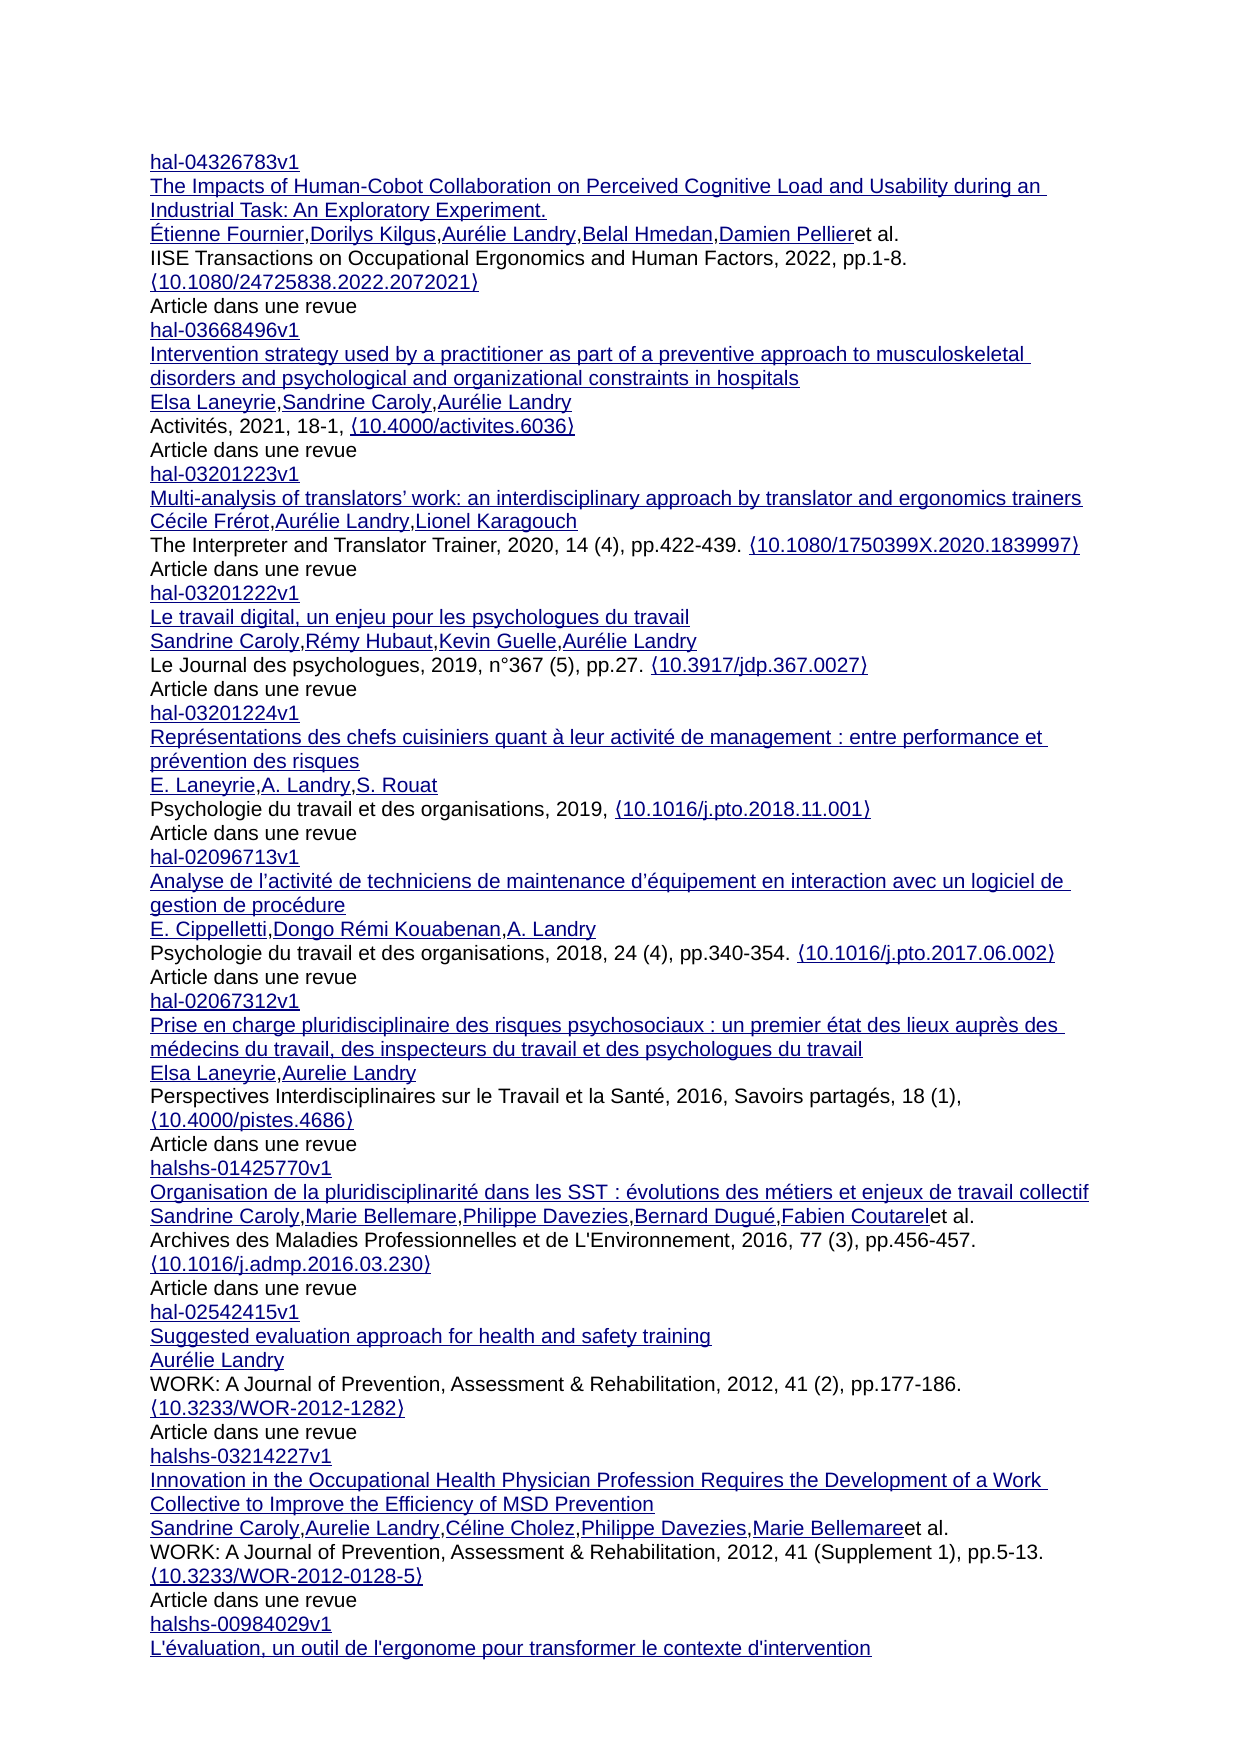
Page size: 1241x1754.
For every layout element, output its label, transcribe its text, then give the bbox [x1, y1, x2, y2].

table_cell Suggested evaluation approach for health and safety training Aurélie Landry WORK: A Journal of Prevention, Assessment & Rehabilitation, 2012, 41 (2), pp.177-186. ⟨10.3233/WOR-2012-1282⟩ Article dans une revue halshs-03214227v1 [150, 1324, 1090, 1468]
table_cell Analyse de l’activité de techniciens de maintenance d’équipement en interaction avec un logiciel de gestion de procédure E. Cippelletti,Dongo Rémi Kouabenan,A. Landry Psychologie du travail et des organisations, 2018, 24 (4), pp.340-354. ⟨10.1016/j.pto.2017.06.002⟩ Article dans une revue hal-02067312v1 [150, 869, 1090, 1012]
table_cell The Impacts of Human-Cobot Collaboration on Perceived Cognitive Load and Usability during an Industrial Task: An Exploratory Experiment. Étienne Fournier,Dorilys Kilgus,Aurélie Landry,Belal Hmedan,Damien Pellieret al. IISE Transactions on Occupational Ergonomics and Human Factors, 2022, pp.1-8. ⟨10.1080/24725838.2022.2072021⟩ Article dans une revue hal-03668496v1 [150, 174, 1090, 342]
table_cell Représentations des chefs cuisiniers quant à leur activité de management : entre performance et prévention des risques E. Laneyrie,A. Landry,S. Rouat Psychologie du travail et des organisations, 2019, ⟨10.1016/j.pto.2018.11.001⟩ Article dans une revue hal-02096713v1 [150, 725, 1090, 869]
table_cell L'évaluation, un outil de l'ergonome pour transformer le contexte d'intervention [150, 1635, 1090, 1659]
table_cell Innovation in the Occupational Health Physician Profession Requires the Development of a Work Collective to Improve the Efficiency of MSD Prevention Sandrine Caroly,Aurelie Landry,Céline Cholez,Philippe Davezies,Marie Bellemareet al. WORK: A Journal of Prevention, Assessment & Rehabilitation, 2012, 41 (Supplement 1), pp.5-13. ⟨10.3233/WOR-2012-0128-5⟩ Article dans une revue halshs-00984029v1 [150, 1468, 1090, 1635]
table_cell Multi-analysis of translators’ work: an interdisciplinary approach by translator and ergonomics trainers Cécile Frérot,Aurélie Landry,Lionel Karagouch The Interpreter and Translator Trainer, 2020, 14 (4), pp.422-439. ⟨10.1080/1750399X.2020.1839997⟩ Article dans une revue hal-03201222v1 [150, 485, 1090, 605]
table_cell hal-04326783v1 [150, 150, 1090, 174]
table_cell Prise en charge pluridisciplinaire des risques psychosociaux : un premier état des lieux auprès des médecins du travail, des inspecteurs du travail et des psychologues du travail Elsa Laneyrie,Aurelie Landry Perspectives Interdisciplinaires sur le Travail et la Santé, 2016, Savoirs partagés, 18 (1), ⟨10.4000/pistes.4686⟩ Article dans une revue halshs-01425770v1 [150, 1013, 1090, 1180]
table_cell Organisation de la pluridisciplinarité dans les SST : évolutions des métiers et enjeux de travail collectif Sandrine Caroly,Marie Bellemare,Philippe Davezies,Bernard Dugué,Fabien Coutarelet al. Archives des Maladies Professionnelles et de L'Environnement, 2016, 77 (3), pp.456-457. ⟨10.1016/j.admp.2016.03.230⟩ Article dans une revue hal-02542415v1 [150, 1180, 1090, 1324]
table_cell Intervention strategy used by a practitioner as part of a preventive approach to musculoskeletal disorders and psychological and organizational constraints in hospitals Elsa Laneyrie,Sandrine Caroly,Aurélie Landry Activités, 2021, 18-1, ⟨10.4000/activites.6036⟩ Article dans une revue hal-03201223v1 [150, 342, 1090, 485]
table_cell Le travail digital, un enjeu pour les psychologues du travail Sandrine Caroly,Rémy Hubaut,Kevin Guelle,Aurélie Landry Le Journal des psychologues, 2019, n°367 (5), pp.27. ⟨10.3917/jdp.367.0027⟩ Article dans une revue hal-03201224v1 [150, 605, 1090, 725]
